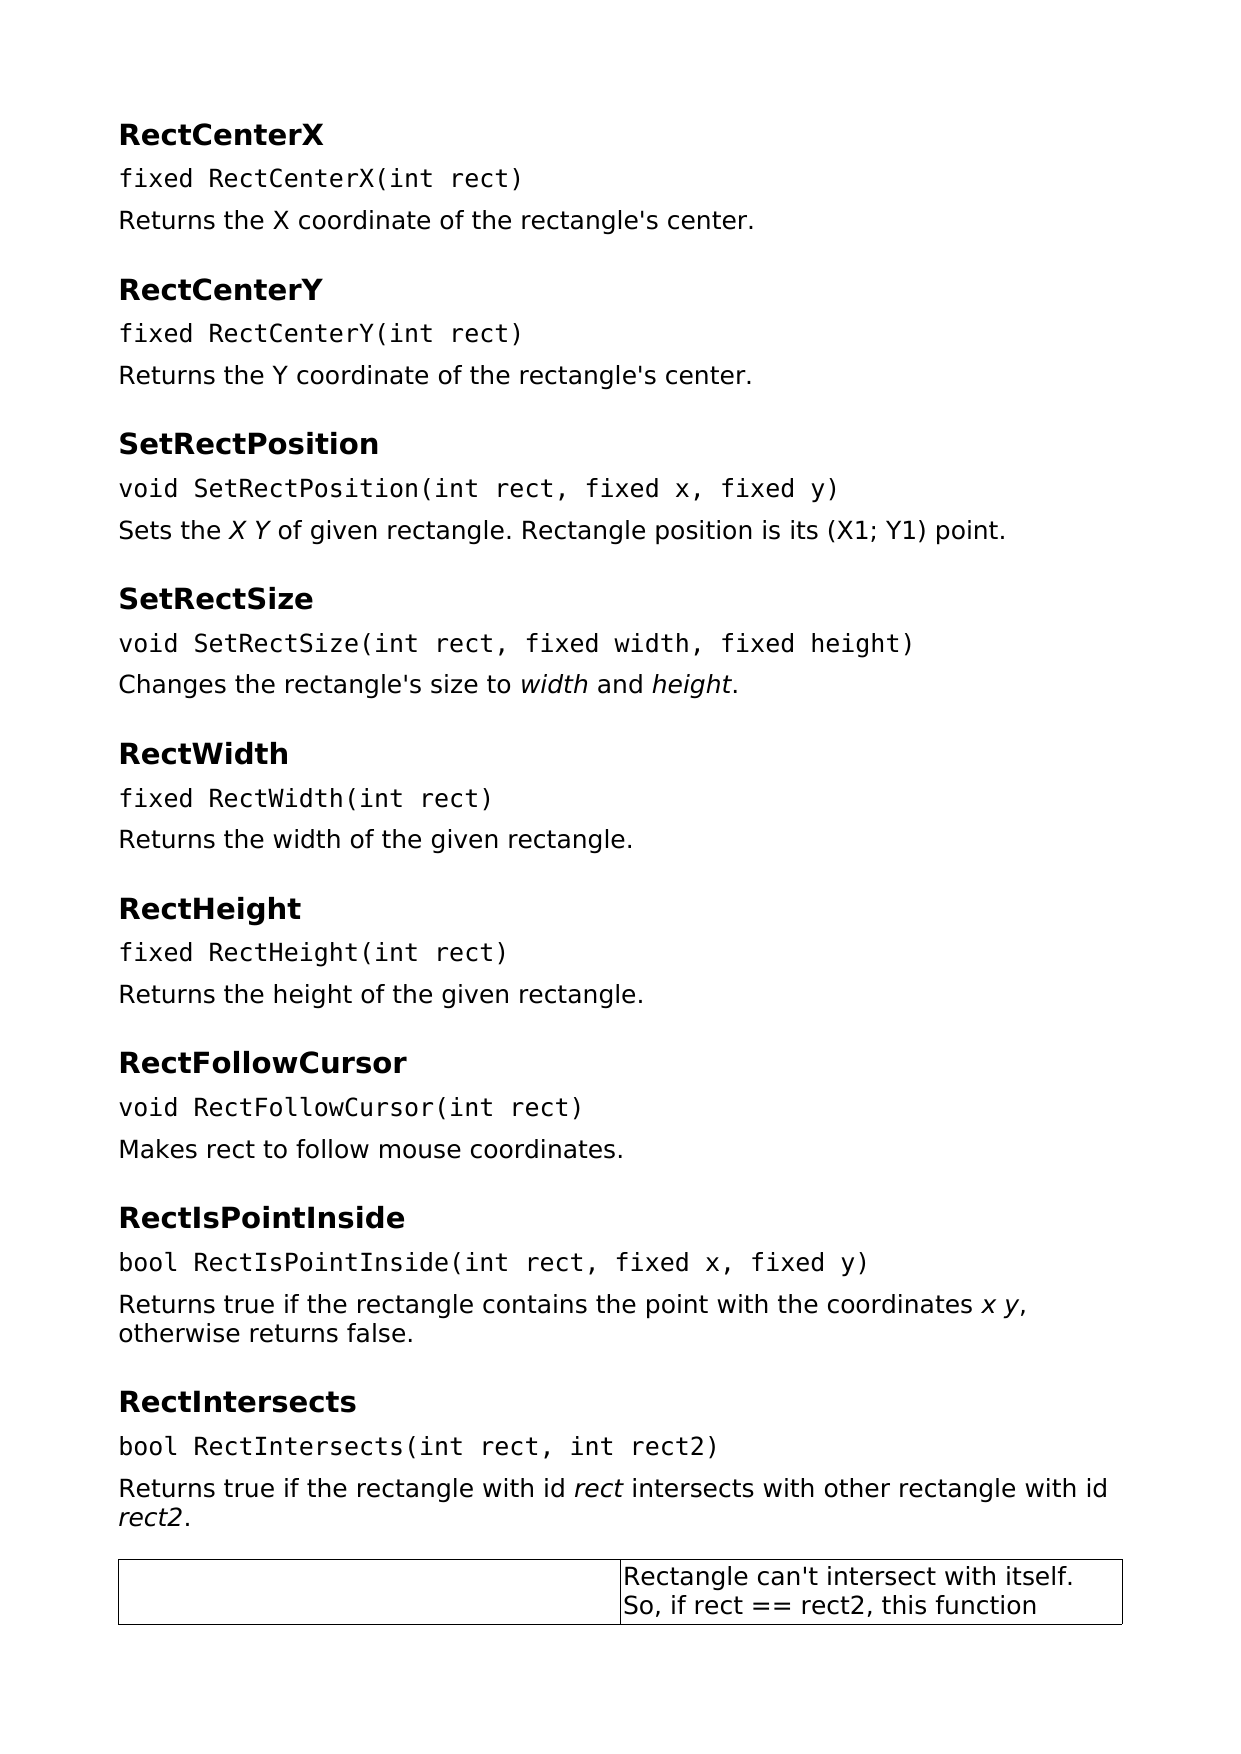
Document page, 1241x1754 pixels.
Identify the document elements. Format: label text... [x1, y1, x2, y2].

text Returns true if the rectangle contains the point with the coordinates x y, otherwise returns false. [118, 1290, 1122, 1348]
subtitle RectWidth [118, 737, 1122, 771]
text void SetRectPosition(int rect, fixed x, fixed y) [118, 474, 1122, 503]
text Makes rect to follow mouse coordinates. [118, 1135, 1122, 1164]
table_header Rectangle can't intersect with itself. So, if rect == rect2, this function [621, 1560, 1122, 1624]
text bool RectIsPointInside(int rect, fixed x, fixed y) [118, 1248, 1122, 1277]
subtitle RectCenterX [118, 118, 1122, 152]
text Returns true if the rectangle with id rect intersects with other rectangle with id rect2. [118, 1474, 1122, 1532]
text Returns the height of the given rectangle. [118, 980, 1122, 1009]
text Sets the X Y of given rectangle. Rectangle position is its (X1; Y1) point. [118, 516, 1122, 545]
subtitle RectFollowCursor [118, 1047, 1122, 1081]
text void RectFollowCursor(int rect) [118, 1093, 1122, 1122]
text Returns the width of the given rectangle. [118, 825, 1122, 854]
subtitle SetRectSize [118, 582, 1122, 616]
text Changes the rectangle's size to width and height. [118, 671, 1122, 700]
text Returns the X coordinate of the rectangle's center. [118, 206, 1122, 235]
subtitle RectIntersects [118, 1386, 1122, 1419]
text Returns the Y coordinate of the rectangle's center. [118, 361, 1122, 390]
text bool RectIntersects(int rect, int rect2) [118, 1432, 1122, 1461]
subtitle RectCenterY [118, 273, 1122, 307]
text void SetRectSize(int rect, fixed width, fixed height) [118, 629, 1122, 658]
table_header [119, 1560, 620, 1624]
subtitle RectHeight [118, 892, 1122, 926]
text fixed RectWidth(int rect) [118, 784, 1122, 813]
subtitle RectIsPointInside [118, 1202, 1122, 1236]
text fixed RectHeight(int rect) [118, 938, 1122, 968]
subtitle SetRectPosition [118, 428, 1122, 462]
text fixed RectCenterX(int rect) [118, 164, 1122, 194]
text fixed RectCenterY(int rect) [118, 319, 1122, 348]
